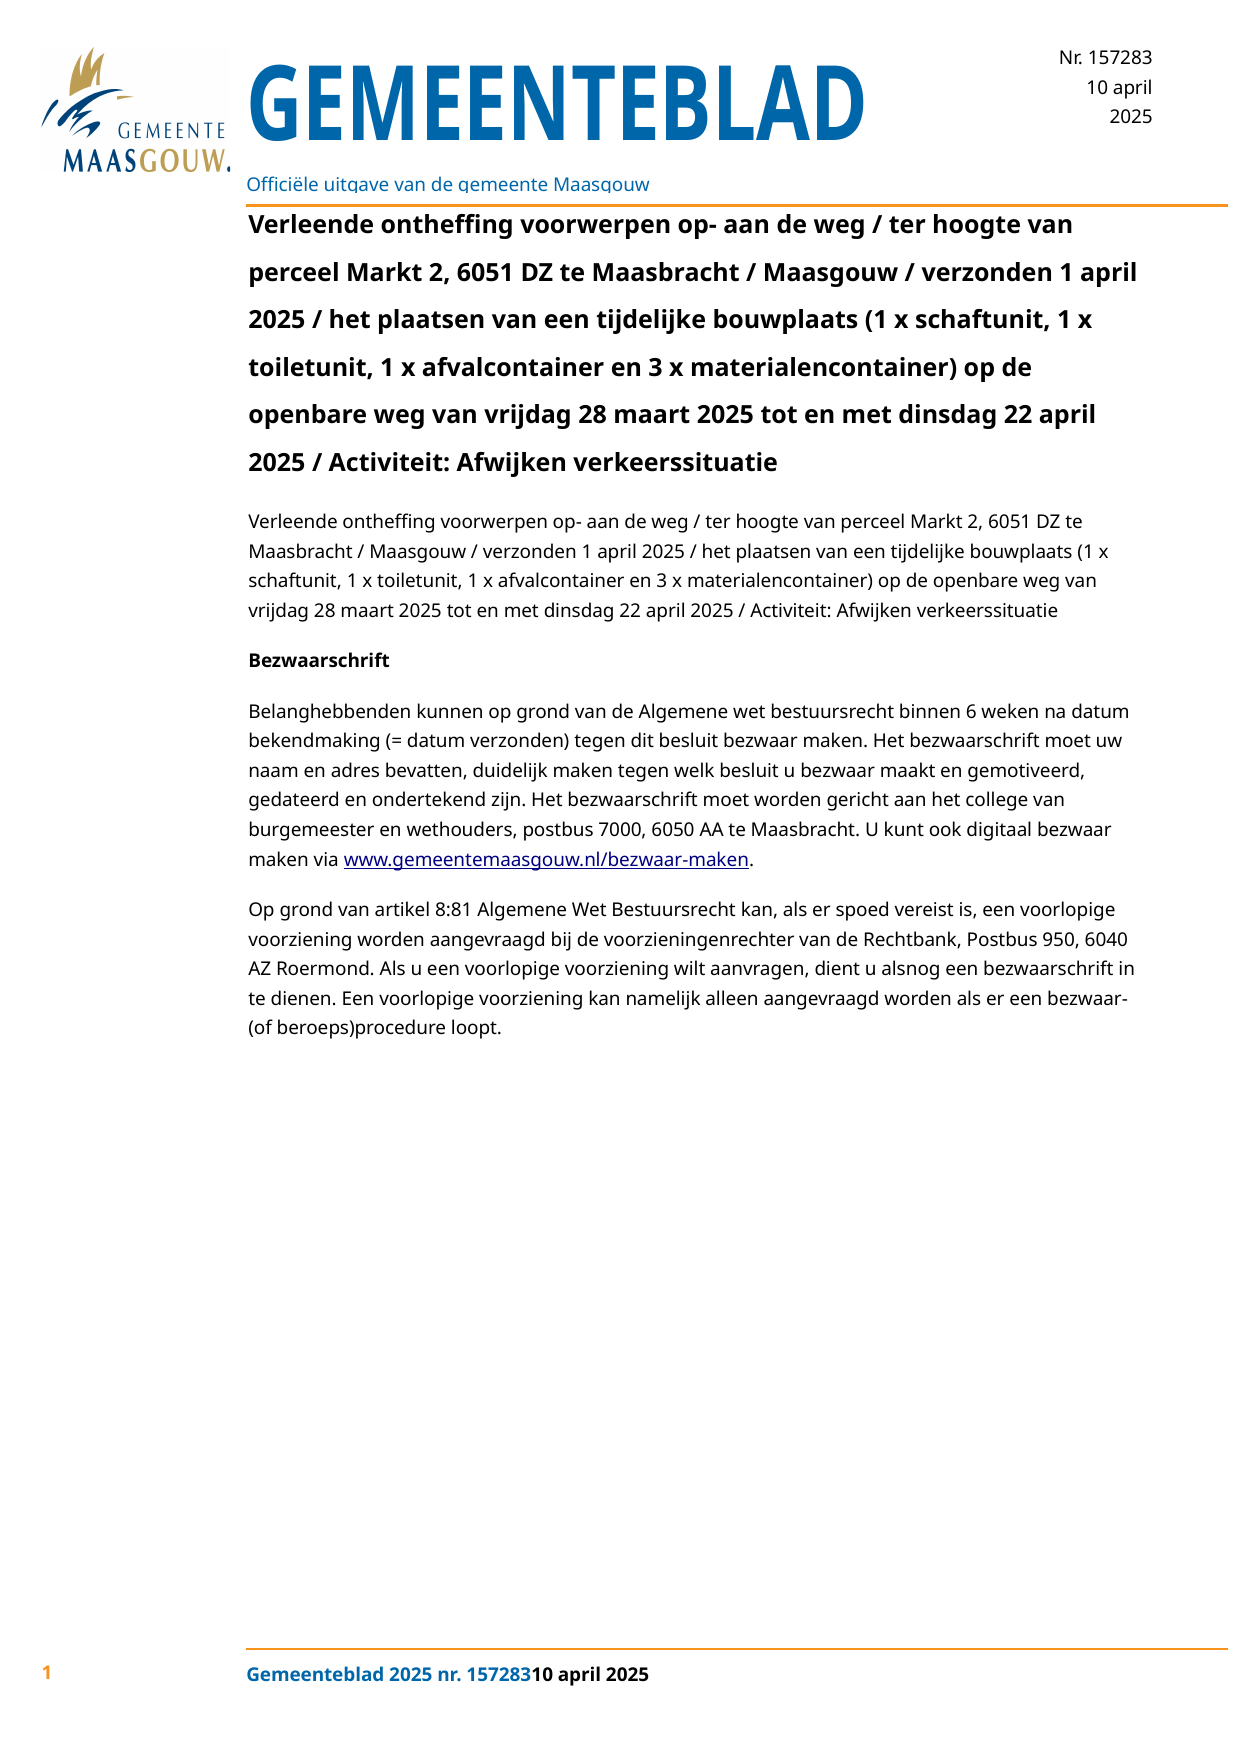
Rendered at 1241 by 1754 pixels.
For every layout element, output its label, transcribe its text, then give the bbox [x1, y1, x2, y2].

picture [41, 47, 231, 172]
text Op grond van artikel 8:81 Algemene Wet Bestuursrecht kan, als er spoed vereist is, een voorlopige voorziening worden aangevraagd bij de voorzieningenrechter van de Rechtbank, Postbus 950, 6040 AZ Roermond. Als u een voorlopige voorziening wilt aanvragen, dient u alsnog een bezwaarschrift in te dienen. Een voorlopige voorziening kan namelijk alleen aangevraagd worden als er een bezwaar- (of beroeps)procedure loopt. [248, 896, 1152, 1040]
text Bezwaarschrift [248, 647, 1152, 673]
text Verleende ontheffing voorwerpen op- aan de weg / ter hoogte van perceel Markt 2, 6051 DZ te Maasbracht / Maasgouw / verzonden 1 april 2025 / het plaatsen van een tijdelijke bouwplaats (1 x schaftunit, 1 x toiletunit, 1 x afvalcontainer en 3 x materialencontainer) op de openbare weg van vrijdag 28 maart 2025 tot en met dinsdag 22 april 2025 / Activiteit: Afwijken verkeerssituatie [248, 207, 1152, 479]
text Belanghebbenden kunnen op grond van de Algemene wet bestuursrecht binnen 6 weken na datum bekendmaking (= datum verzonden) tegen dit besluit bezwaar maken. Het bezwaarschrift moet uw naam en adres bevatten, duidelijk maken tegen welk besluit u bezwaar maakt en gemotiveerd, gedateerd en ondertekend zijn. Het bezwaarschrift moet worden gericht aan het college van burgemeester en wethouders, postbus 7000, 6050 AA te Maasbracht. U kunt ook digitaal bezwaar maken via www.gemeentemaasgouw.nl/bezwaar-maken. [248, 698, 1152, 872]
text Verleende ontheffing voorwerpen op- aan de weg / ter hoogte van perceel Markt 2, 6051 DZ te Maasbracht / Maasgouw / verzonden 1 april 2025 / het plaatsen van een tijdelijke bouwplaats (1 x schaftunit, 1 x toiletunit, 1 x afvalcontainer en 3 x materialencontainer) op de openbare weg van vrijdag 28 maart 2025 tot en met dinsdag 22 april 2025 / Activiteit: Afwijken verkeerssituatie [248, 508, 1152, 623]
